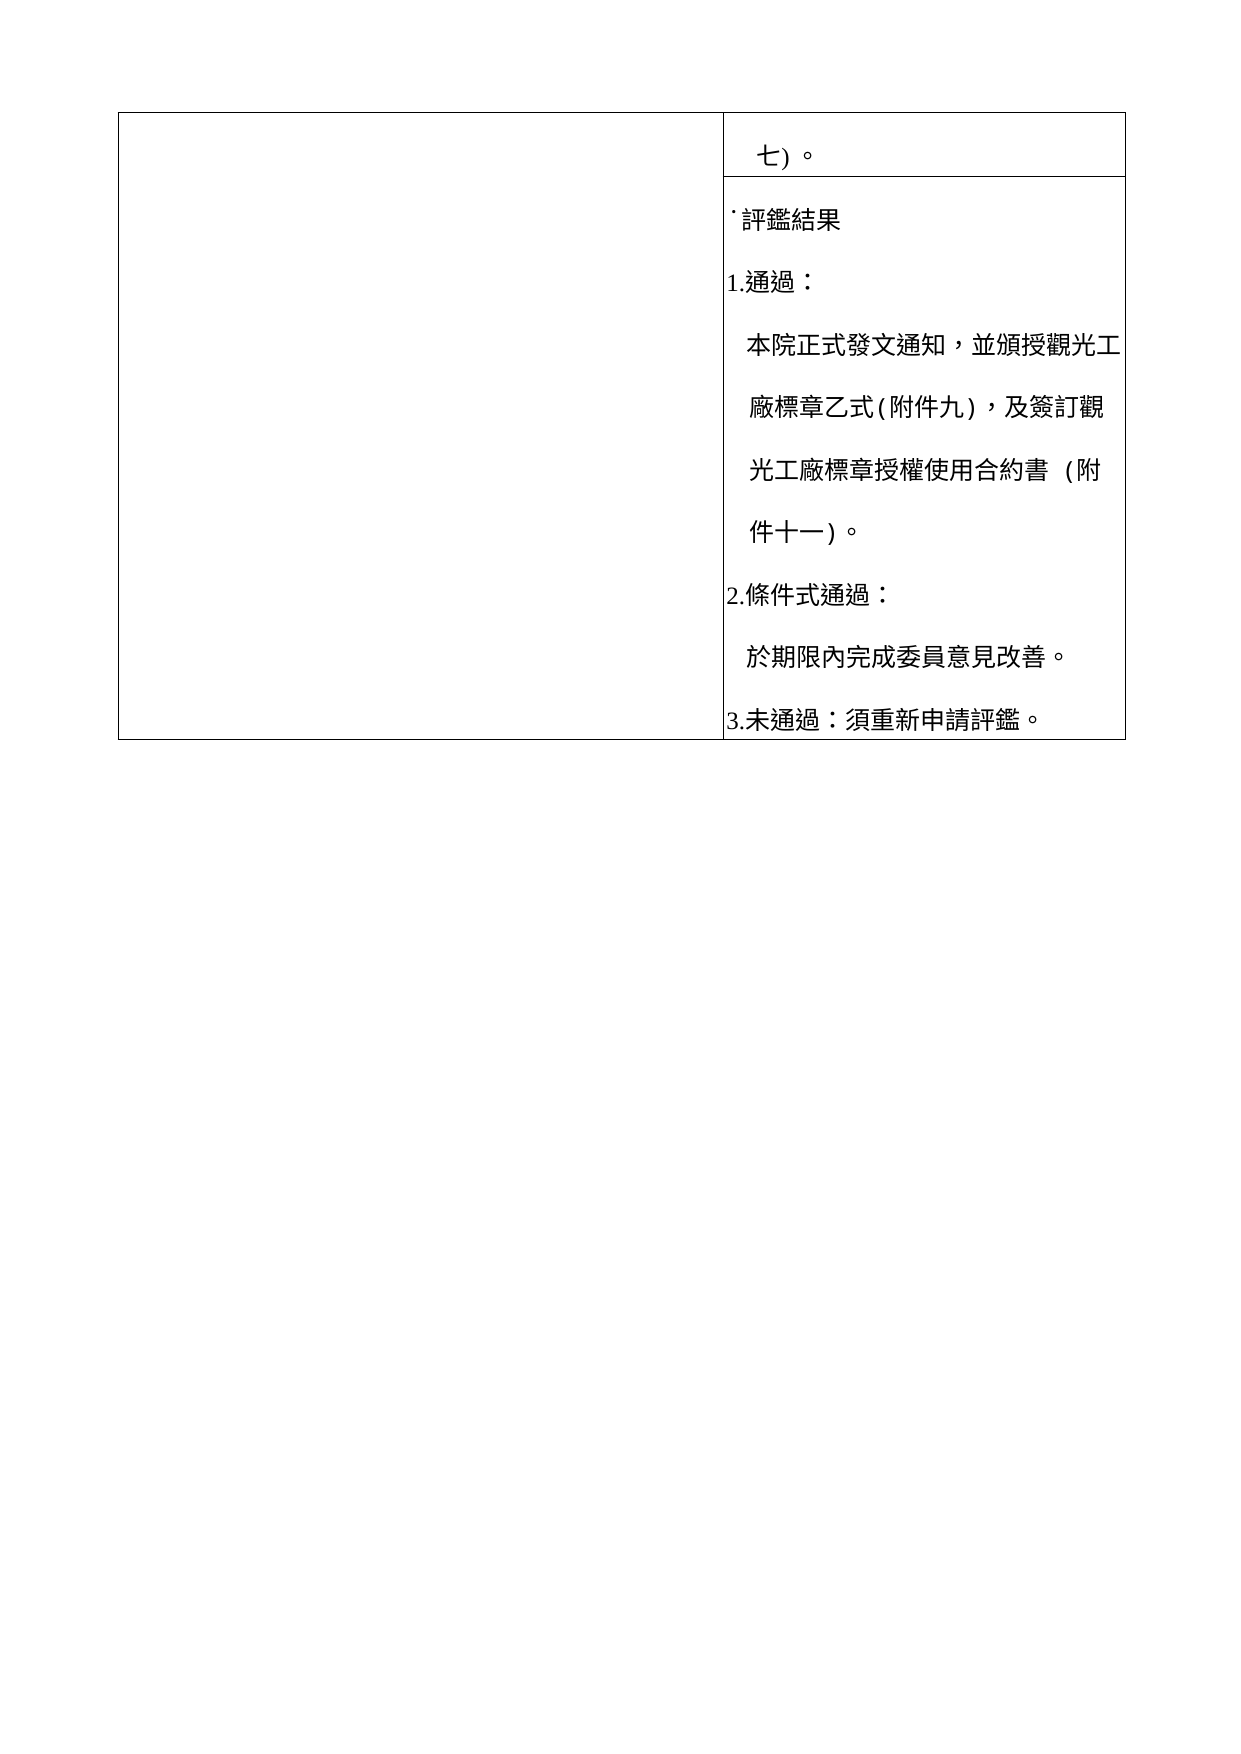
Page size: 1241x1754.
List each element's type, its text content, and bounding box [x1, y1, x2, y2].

table_cell ˙先期診斷： 安排審查委員進行評鑑先期診斷，評分標準為觀光工廠評鑑評分項目(附件五)，診斷完成後經委員推薦，始可簽約進行正式評鑑作業。 ˙簽約應備資料 觀光工廠評鑑申請書(附件三) 。 評鑑廠商營運資訊(附件六) 。 評鑑費用及合約用印。 觀光工廠地籍圖(含原始版與觀光服務範圍標示版) 。 簽訂具結書及繳交具結資料(附件七) 。 [724, 113, 1125, 176]
table_cell [119, 113, 723, 739]
table_cell ˙評鑑結果 1.通過： 本院正式發文通知，並頒授觀光工廠標章乙式(附件九)，及簽訂觀光工廠標章授權使用合約書 (附件十一)。 2.條件式通過： 於期限內完成委員意見改善。 3.未通過：須重新申請評鑑。 [724, 177, 1125, 739]
